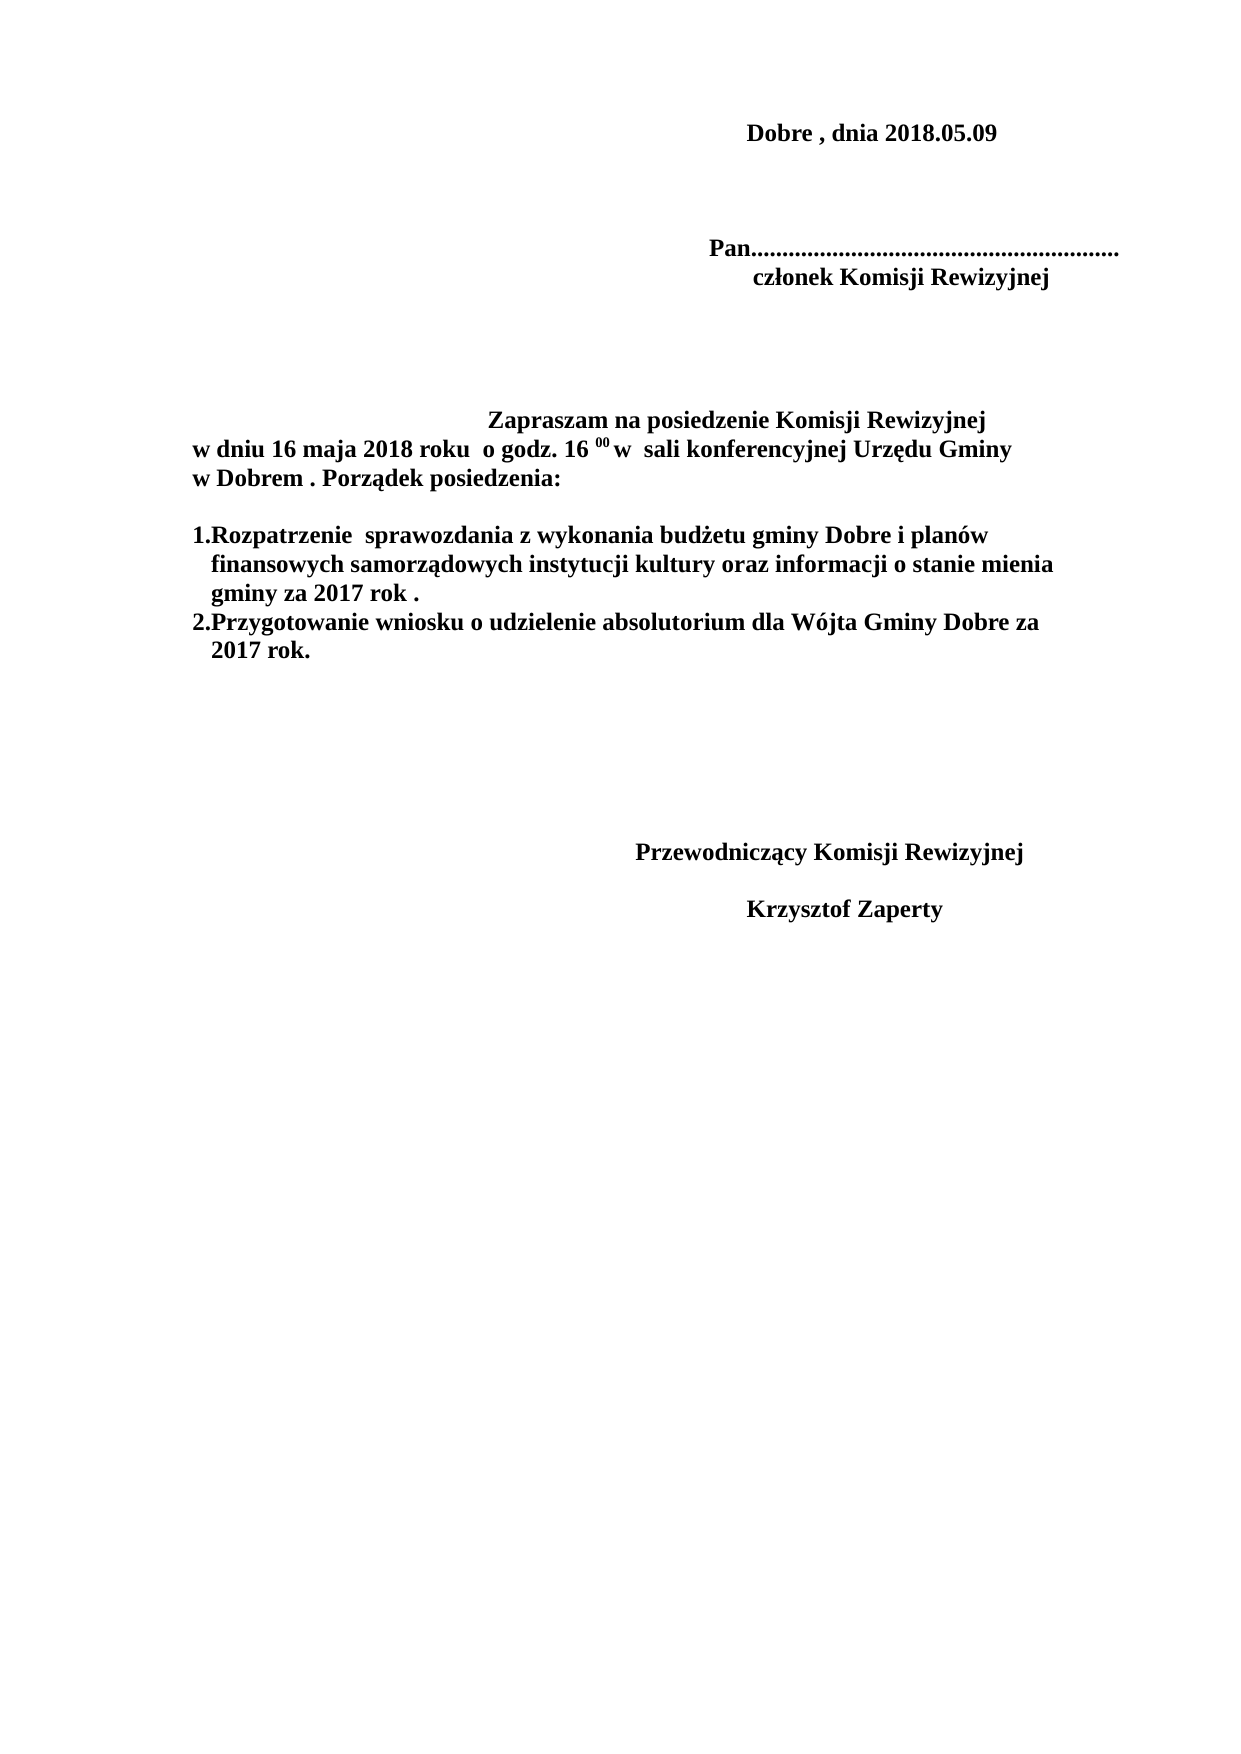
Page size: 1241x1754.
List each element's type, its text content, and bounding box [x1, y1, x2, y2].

text Krzysztof Zaperty [118, 894, 1122, 923]
text Zapraszam na posiedzenie Komisji Rewizyjnej [118, 406, 1122, 434]
text w Dobrem . Porządek posiedzenia: [118, 463, 1122, 492]
text w dniu 16 maja 2018 roku o godz. 16 00 w sali konferencyjnej Urzędu Gminy [118, 434, 1122, 463]
text członek Komisji Rewizyjnej [118, 262, 1122, 291]
text 2017 rok. [118, 636, 1122, 664]
text 1.Rozpatrzenie sprawozdania z wykonania budżetu gminy Dobre i planów finansowych samorządowych instytucji kultury oraz informacji o stanie mienia gminy za 2017 rok . [118, 521, 1122, 607]
text 2.Przygotowanie wniosku o udzielenie absolutorium dla Wójta Gminy Dobre za [118, 607, 1122, 636]
text Dobre , dnia 2018.05.09 [118, 118, 1122, 147]
text Pan........................................................... [118, 233, 1122, 262]
text Przewodniczący Komisji Rewizyjnej [118, 837, 1122, 866]
